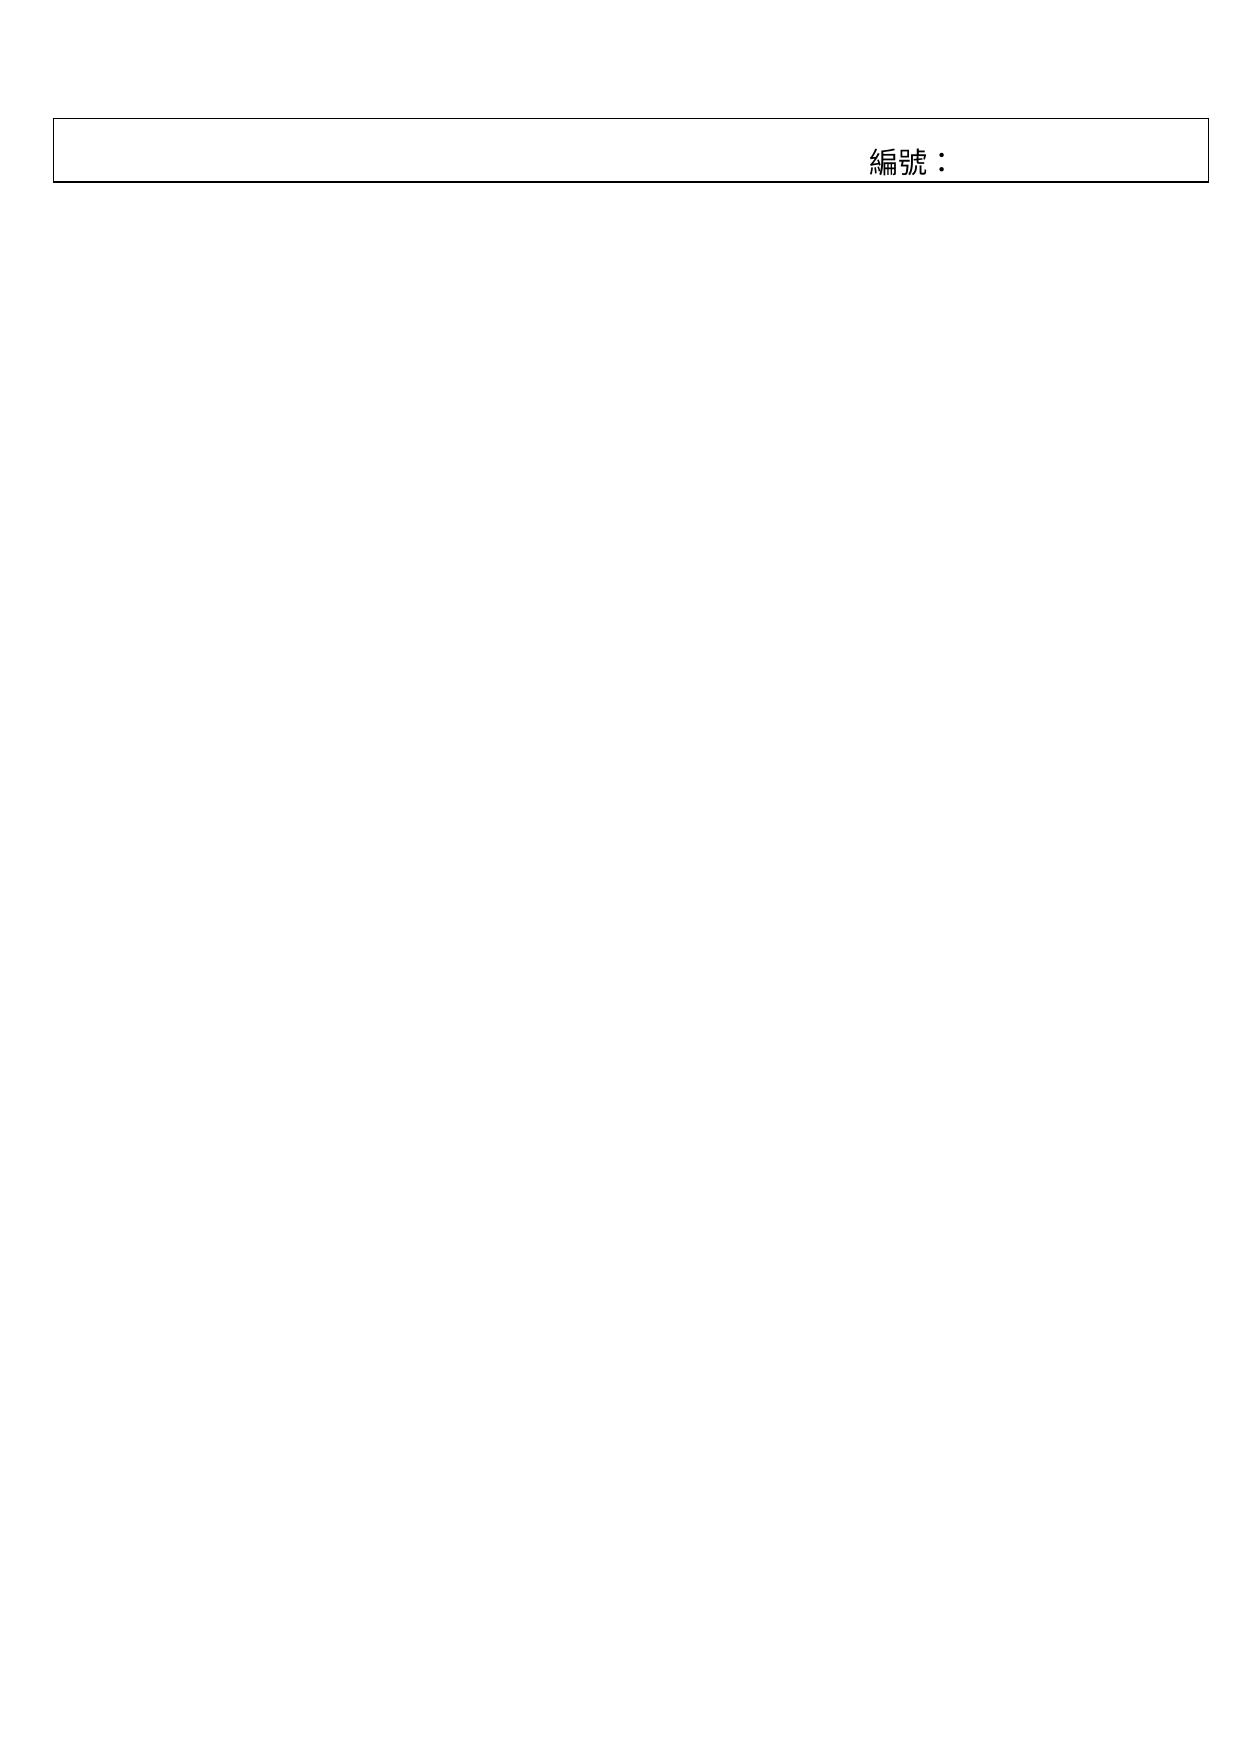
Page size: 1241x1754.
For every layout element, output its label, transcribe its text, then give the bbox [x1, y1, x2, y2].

table_cell 編號： [54, 119, 1208, 181]
